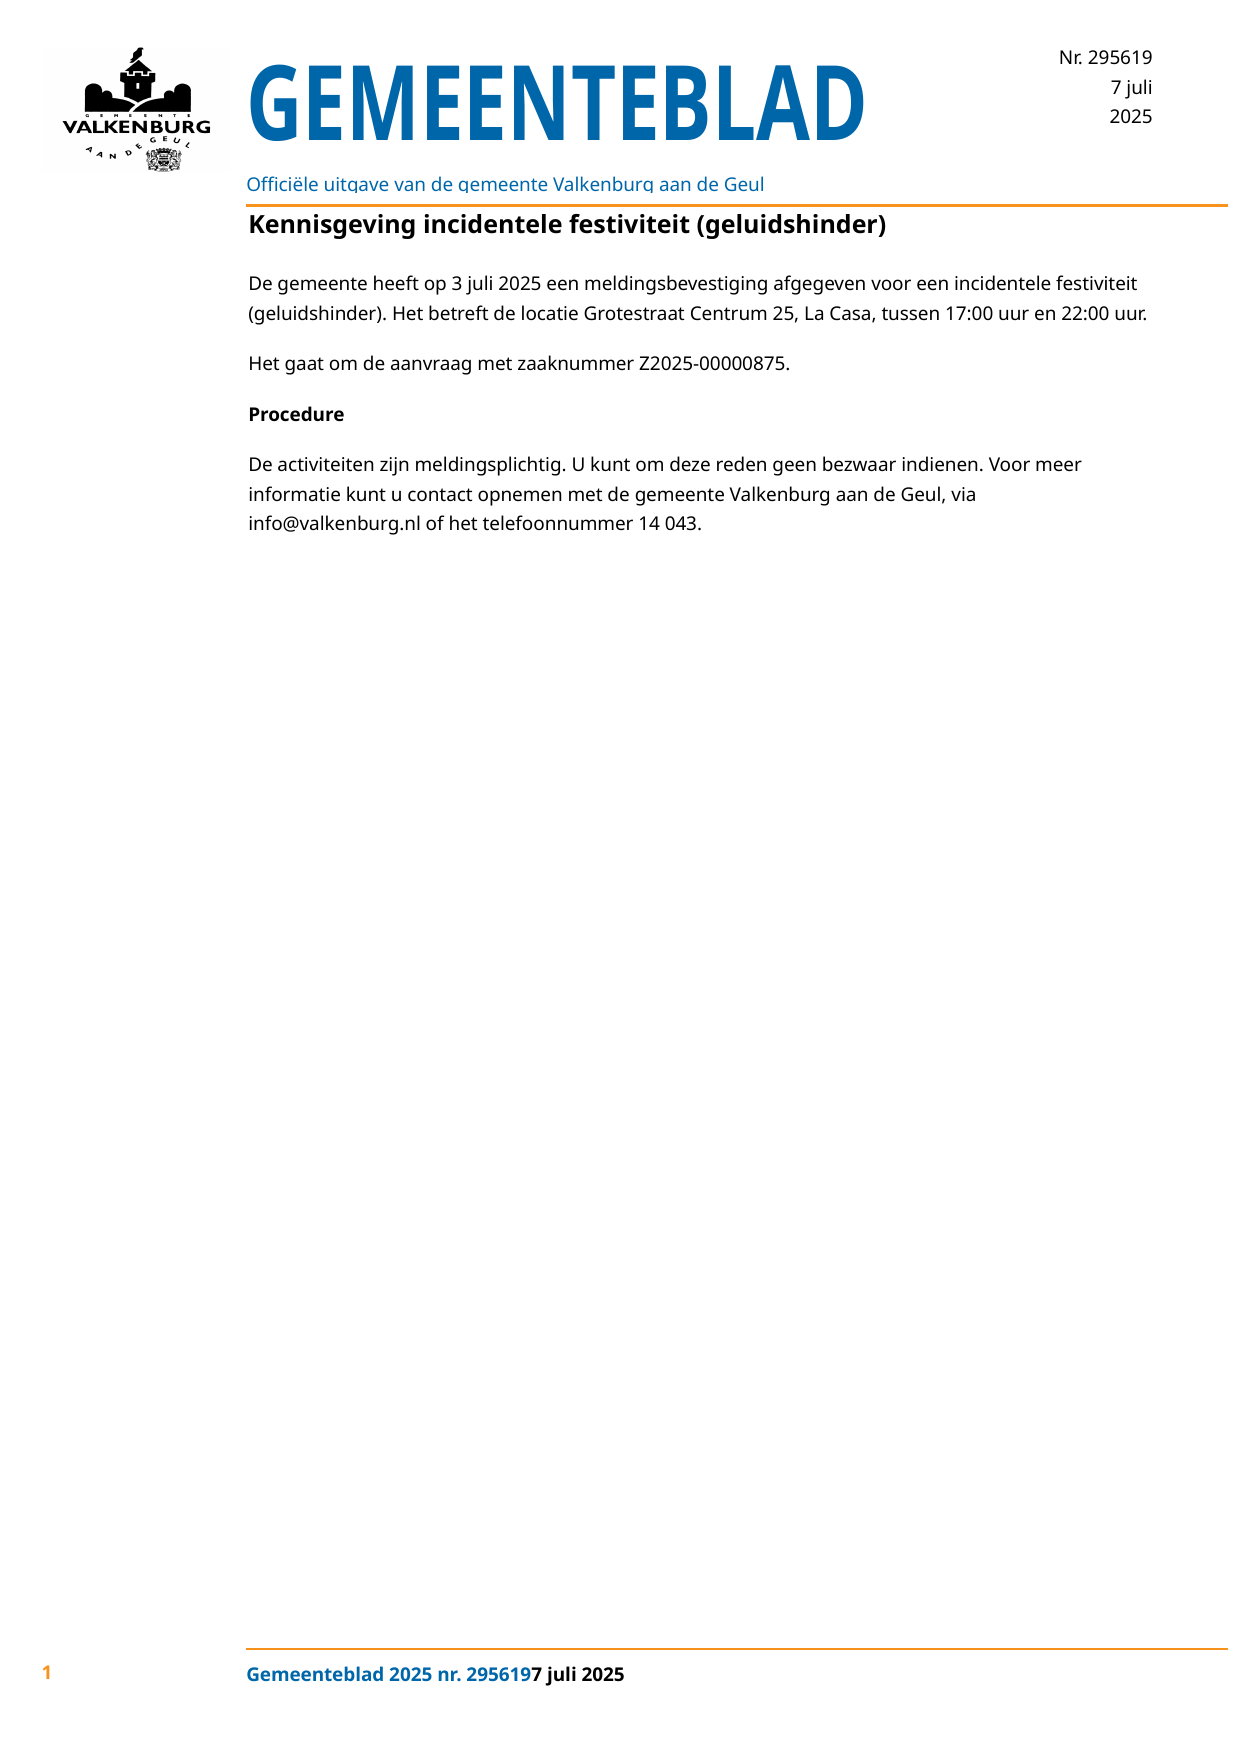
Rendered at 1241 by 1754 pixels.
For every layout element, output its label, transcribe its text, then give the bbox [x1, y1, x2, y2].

text Het gaat om de aanvraag met zaaknummer Z2025-00000875. [248, 350, 1152, 376]
text Kennisgeving incidentele festiviteit (geluidshinder) [248, 207, 1152, 241]
text Procedure [248, 401, 1152, 426]
text De activiteiten zijn meldingsplichtig. U kunt om deze reden geen bezwaar indienen. Voor meer informatie kunt u contact opnemen met de gemeente Valkenburg aan de Geul, via info@valkenburg.nl of het telefoonnummer 14 043. [248, 451, 1152, 536]
picture [41, 47, 231, 172]
text De gemeente heeft op 3 juli 2025 een meldingsbevestiging afgegeven voor een incidentele festiviteit (geluidshinder). Het betreft de locatie Grotestraat Centrum 25, La Casa, tussen 17:00 uur en 22:00 uur. [248, 270, 1152, 326]
